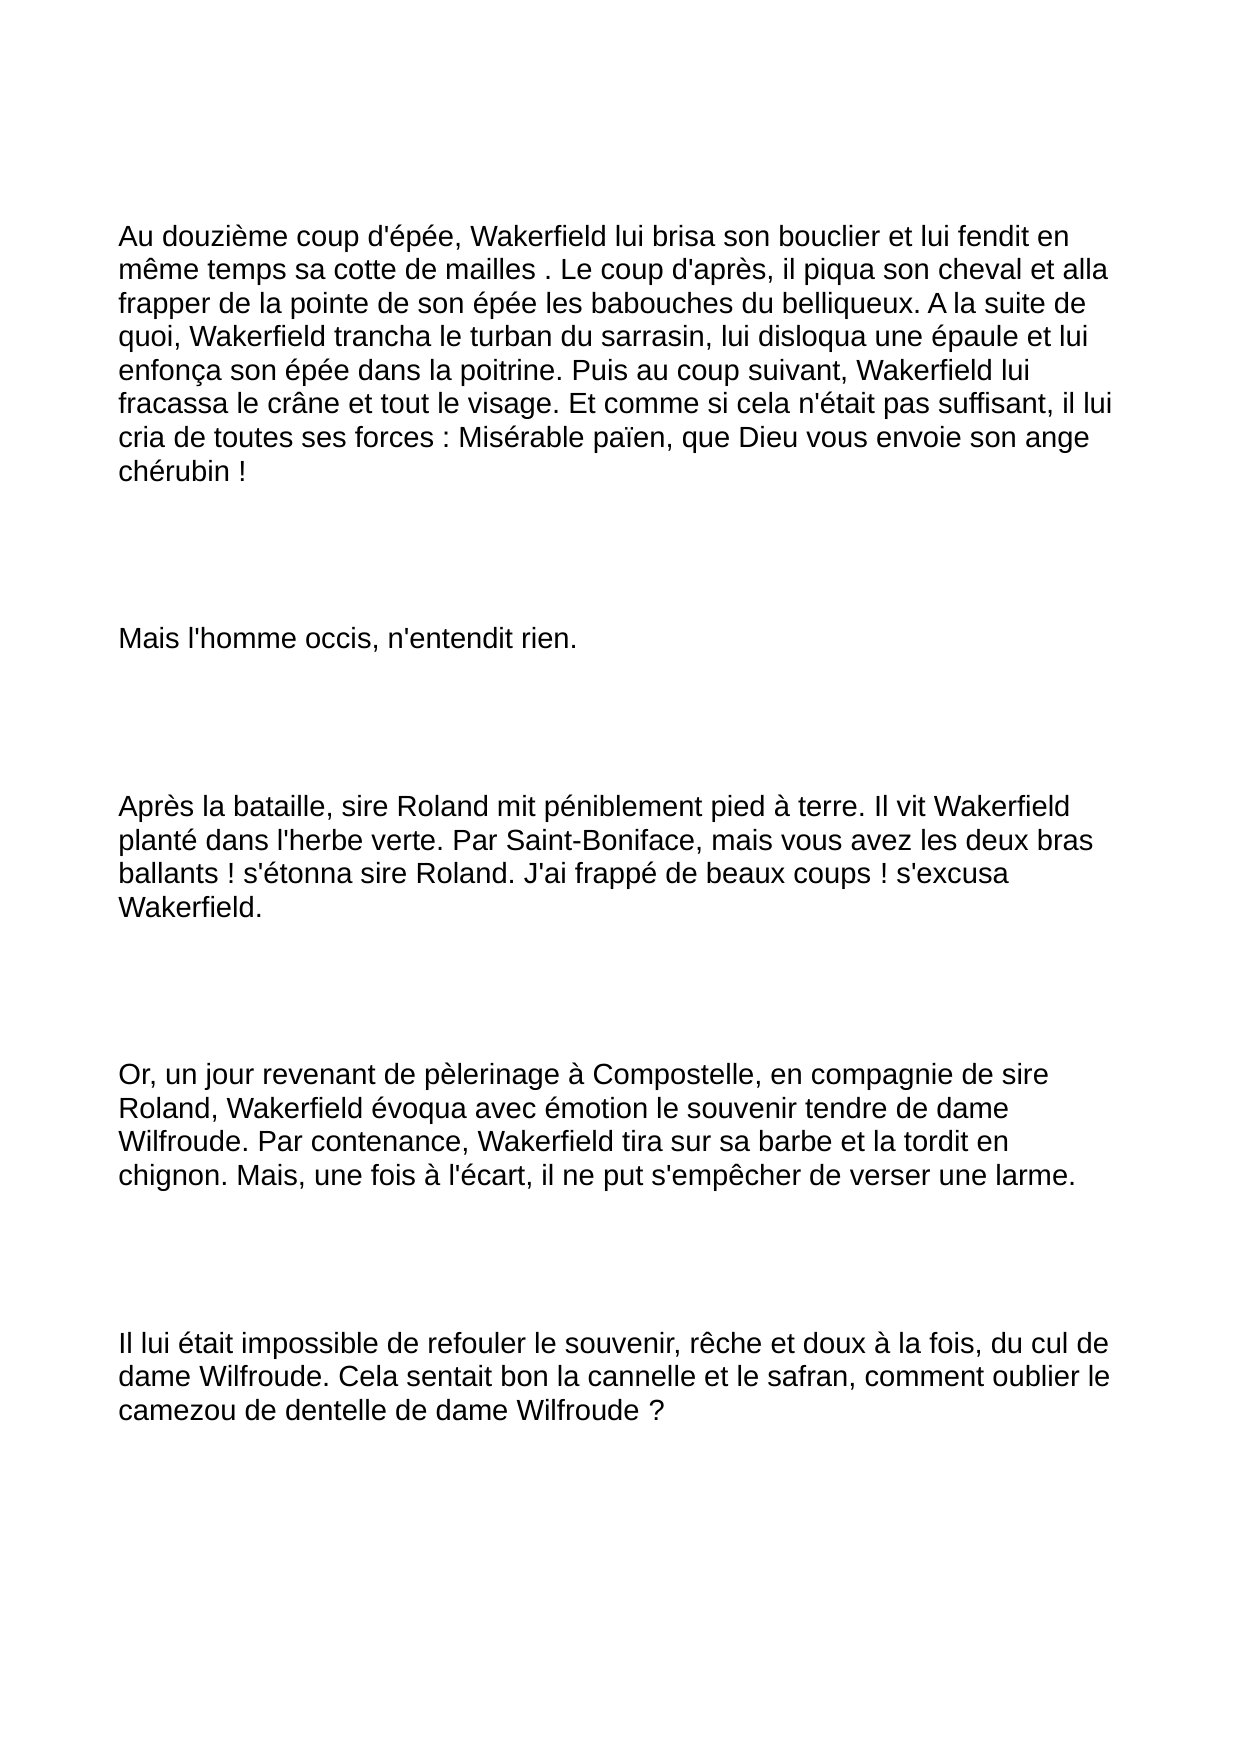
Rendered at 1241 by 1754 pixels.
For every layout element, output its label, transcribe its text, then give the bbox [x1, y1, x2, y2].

text Il lui était impossible de refouler le souvenir, rêche et doux à la fois, du cul de dame Wilfroude. Cela sentait bon la cannelle et le safran, comment oublier le camezou de dentelle de dame Wilfroude ? [118, 1326, 1122, 1426]
text Après la bataille, sire Roland mit péniblement pied à terre. Il vit Wakerfield planté dans l'herbe verte. Par Saint-Boniface, mais vous avez les deux bras ballants ! s'étonna sire Roland. J'ai frappé de beaux coups ! s'excusa Wakerfield. [118, 789, 1122, 923]
text Au douzième coup d'épée, Wakerfield lui brisa son bouclier et lui fendit en même temps sa cotte de mailles . Le coup d'après, il piqua son cheval et alla frapper de la pointe de son épée les babouches du belliqueux. A la suite de quoi, Wakerfield trancha le turban du sarrasin, lui disloqua une épaule et lui enfonça son épée dans la poitrine. Puis au coup suivant, Wakerfield lui fracassa le crâne et tout le visage. Et comme si cela n'était pas suffisant, il lui cria de toutes ses forces : Misérable païen, que Dieu vous envoie son ange chérubin ! [118, 219, 1122, 487]
text Or, un jour revenant de pèlerinage à Compostelle, en compagnie de sire Roland, Wakerfield évoqua avec émotion le souvenir tendre de dame Wilfroude. Par contenance, Wakerfield tira sur sa barbe et la tordit en chignon. Mais, une fois à l'écart, il ne put s'empêcher de verser une larme. [118, 1057, 1122, 1191]
text Mais l'homme occis, n'entendit rien. [118, 621, 1122, 655]
